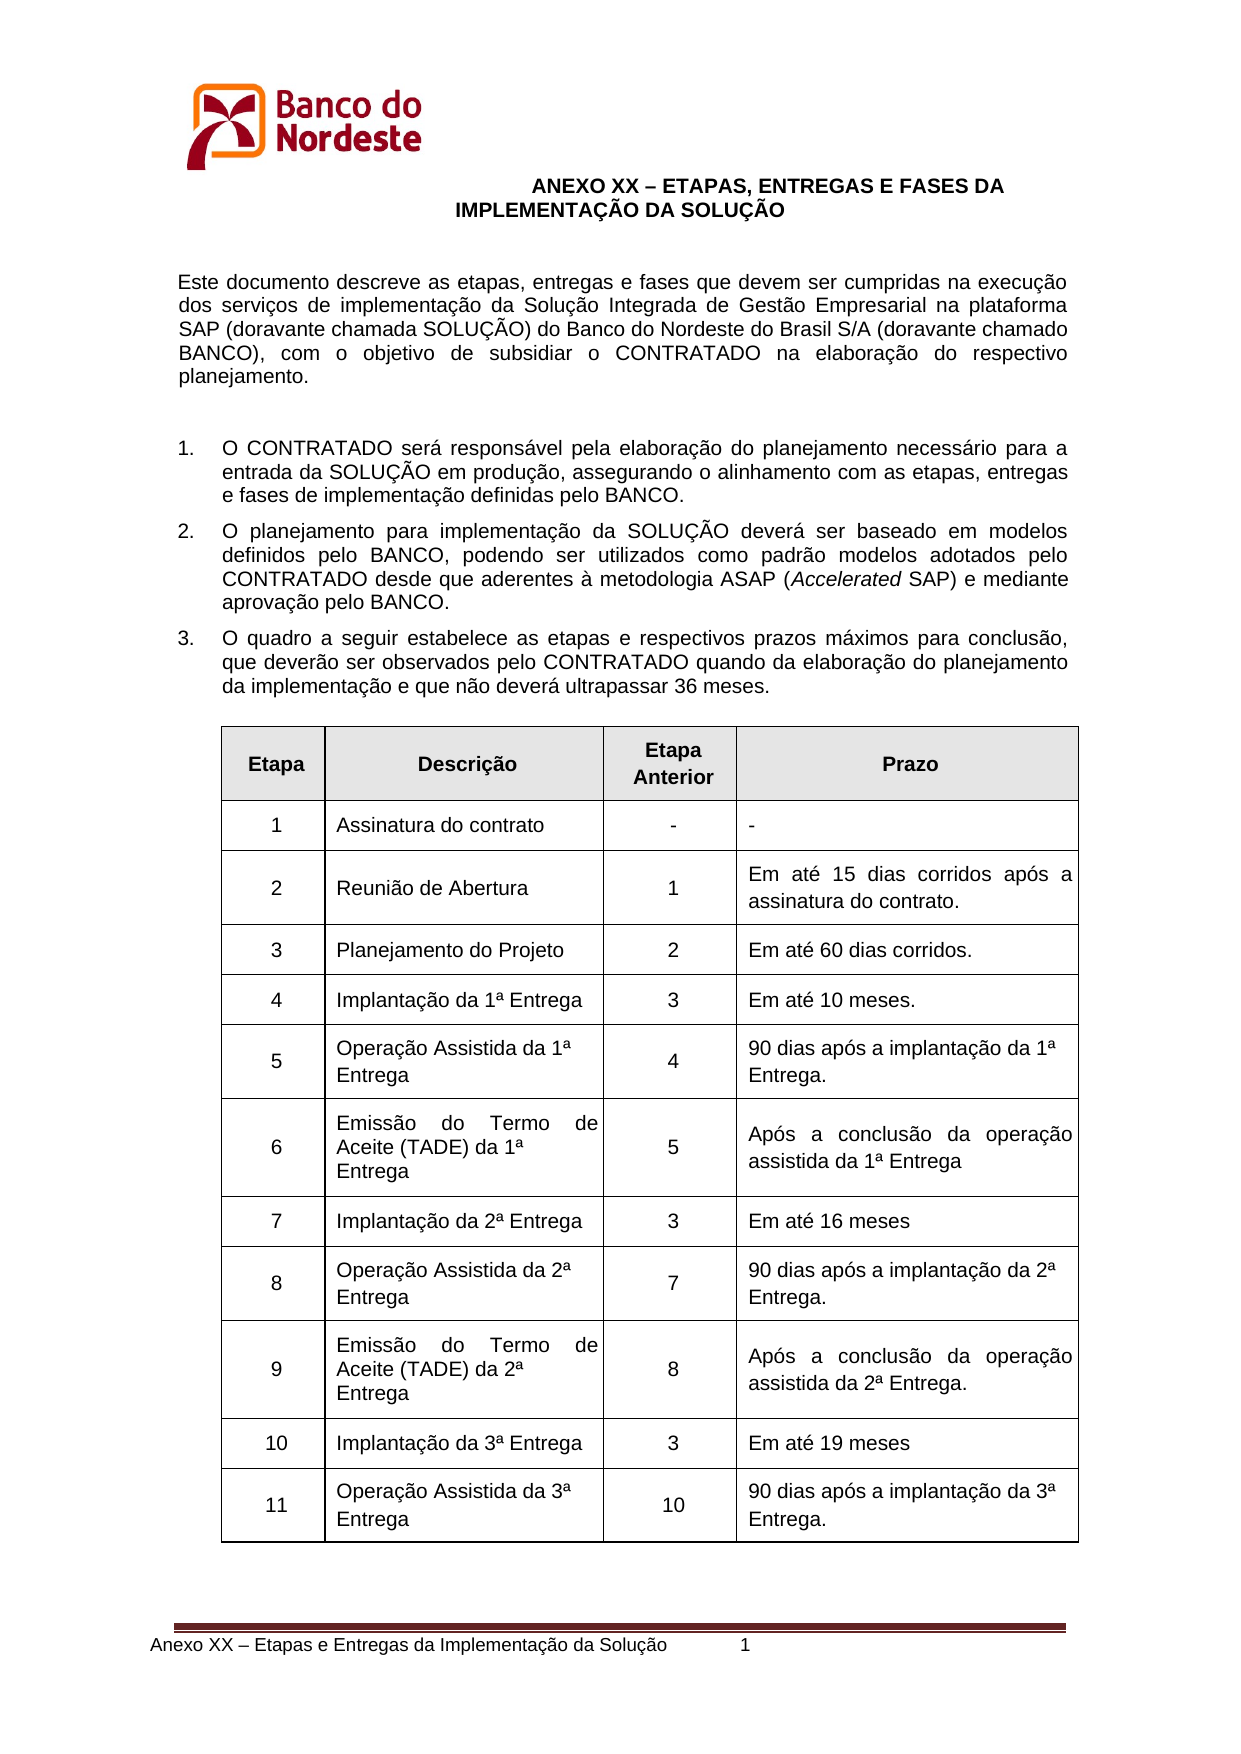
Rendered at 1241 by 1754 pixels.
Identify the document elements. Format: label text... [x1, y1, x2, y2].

table_cell 3 [222, 925, 324, 974]
table_cell Em até 10 meses. [737, 975, 1078, 1024]
table_cell 5 [222, 1025, 324, 1098]
list O planejamento para implementação da SOLUÇÃO deverá ser baseado em modelos definidos pelo BANCO, podendo ser utilizados como padrão modelos adotados pelo CONTRATADO desde que aderentes à metodologia ASAP (Accelerated SAP) e mediante aprovação pelo BANCO. [177, 520, 1069, 614]
list O quadro a seguir estabelece as etapas e respectivos prazos máximos para conclusão, que deverão ser observados pelo CONTRATADO quando da elaboração do planejamento da implementação e que não deverá ultrapassar 36 meses. [177, 627, 1069, 697]
table_cell 1 [604, 851, 736, 924]
table_cell 2 [222, 851, 324, 924]
table_cell Reunião de Abertura [326, 851, 603, 924]
table_cell 3 [604, 1419, 736, 1467]
table_header Etapa Anterior [604, 727, 736, 800]
table_cell - [737, 801, 1078, 850]
table_cell 4 [604, 1025, 736, 1098]
table_cell Após a conclusão da operação assistida da 1ª Entrega [737, 1099, 1078, 1196]
table_cell 11 [222, 1469, 324, 1541]
table_cell 10 [222, 1419, 324, 1467]
picture [177, 73, 428, 174]
table_cell 4 [222, 975, 324, 1024]
table_cell 8 [222, 1247, 324, 1320]
table_cell 8 [604, 1321, 736, 1417]
table_cell Operação Assistida da 1ª Entrega [326, 1025, 603, 1098]
table_cell Emissão do Termo de Aceite (TADE) da 1ª Entrega [326, 1099, 603, 1196]
table_cell 6 [222, 1099, 324, 1196]
table_cell 90 dias após a implantação da 3ª Entrega. [737, 1469, 1078, 1541]
table_cell 5 [604, 1099, 736, 1196]
table_cell Em até 19 meses [737, 1419, 1078, 1467]
text Este documento descreve as etapas, entregas e fases que devem ser cumpridas na execução dos serviços de implementação da Solução Integrada de Gestão Empresarial na plataforma SAP (doravante chamada SOLUÇÃO) do Banco do Nordeste do Brasil S/A (doravante chamado BANCO), com o objetivo de subsidiar o CONTRATADO na elaboração do respectivo planejamento. [177, 270, 1069, 388]
table_cell Em até 60 dias corridos. [737, 925, 1078, 974]
table_cell 90 dias após a implantação da 1ª Entrega. [737, 1025, 1078, 1098]
table_cell 90 dias após a implantação da 2ª Entrega. [737, 1247, 1078, 1320]
table_header Prazo [737, 727, 1078, 800]
table_cell Implantação da 2ª Entrega [326, 1197, 603, 1246]
table_cell Implantação da 3ª Entrega [326, 1419, 603, 1467]
table_header Etapa [222, 727, 324, 800]
table_cell Operação Assistida da 2ª Entrega [326, 1247, 603, 1320]
table_cell Em até 15 dias corridos após a assinatura do contrato. [737, 851, 1078, 924]
table_cell Operação Assistida da 3ª Entrega [326, 1469, 603, 1541]
text ANEXO XX – ETAPAS, ENTREGAS E FASES DA IMPLEMENTAÇÃO DA SOLUÇÃO [150, 174, 1090, 222]
table_cell Planejamento do Projeto [326, 925, 603, 974]
table_cell Implantação da 1ª Entrega [326, 975, 603, 1024]
table_cell Após a conclusão da operação assistida da 2ª Entrega. [737, 1321, 1078, 1417]
list O CONTRATADO será responsável pela elaboração do planejamento necessário para a entrada da SOLUÇÃO em produção, assegurando o alinhamento com as etapas, entregas e fases de implementação definidas pelo BANCO. [177, 437, 1069, 507]
table_cell Emissão do Termo de Aceite (TADE) da 2ª Entrega [326, 1321, 603, 1417]
table_cell Assinatura do contrato [326, 801, 603, 850]
table_cell 7 [222, 1197, 324, 1246]
table_cell 10 [604, 1469, 736, 1541]
table_cell Em até 16 meses [737, 1197, 1078, 1246]
table_cell - [604, 801, 736, 850]
table_cell 1 [222, 801, 324, 850]
table_cell 3 [604, 1197, 736, 1246]
table_header Descrição [326, 727, 603, 800]
table_cell 7 [604, 1247, 736, 1320]
table_cell 9 [222, 1321, 324, 1417]
table_cell 2 [604, 925, 736, 974]
table_cell 3 [604, 975, 736, 1024]
